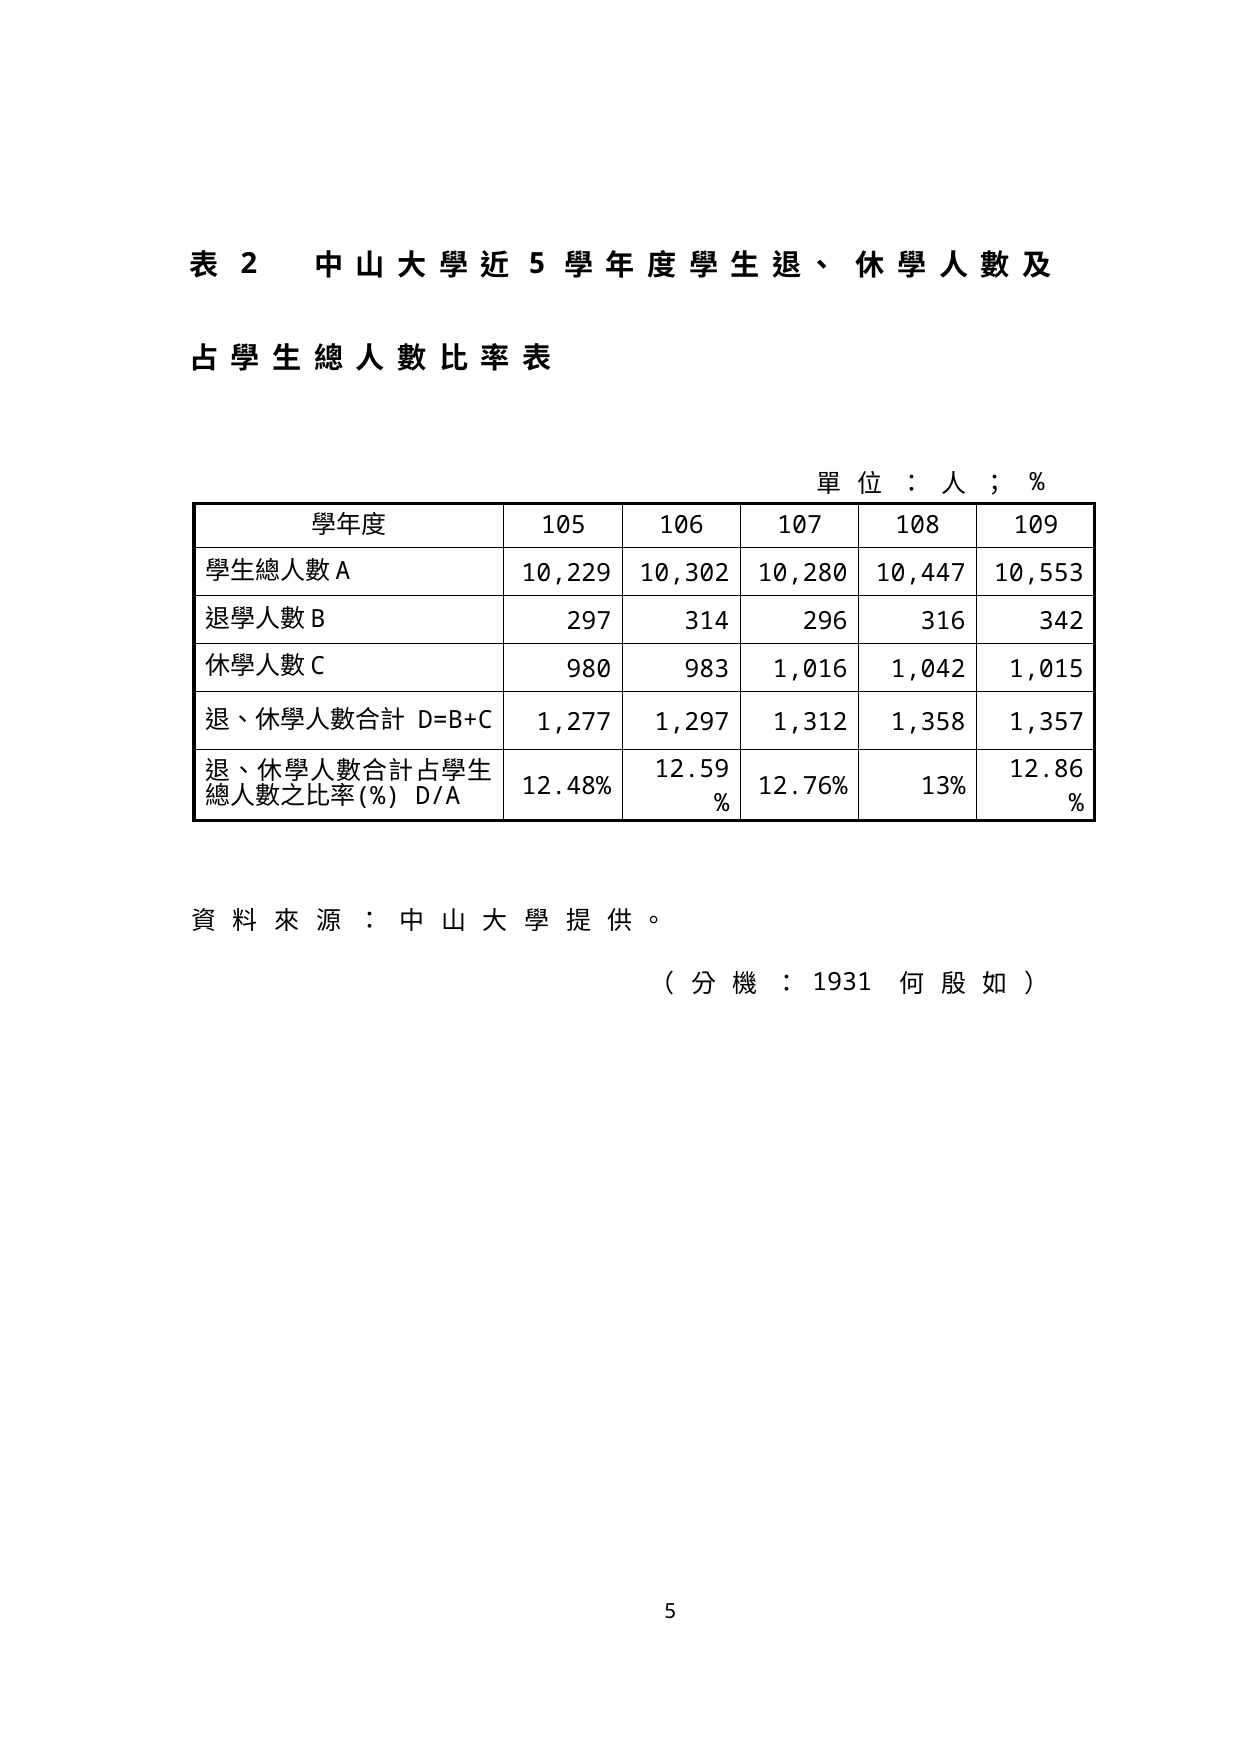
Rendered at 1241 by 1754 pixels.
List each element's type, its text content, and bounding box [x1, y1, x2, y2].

table_header 109 [977, 505, 1093, 547]
table_cell 316 [859, 596, 976, 643]
text （分機：1931 何殷如） [183, 939, 1058, 1002]
text 單位：人；% [183, 439, 1058, 502]
table_header 學年度 [196, 505, 503, 547]
table_cell 10,280 [741, 548, 858, 595]
table_cell 1,015 [977, 644, 1093, 691]
table_cell 12.76% [741, 750, 858, 819]
table_header 108 [859, 505, 976, 547]
table_cell 12.86% [977, 750, 1093, 819]
table_cell 1,358 [859, 692, 976, 749]
table_cell 10,447 [859, 548, 976, 595]
table_header 106 [623, 505, 740, 547]
table_cell 1,297 [623, 692, 740, 749]
table_cell 342 [977, 596, 1093, 643]
table_cell 退、休學人數合計 D=B+C [196, 692, 503, 749]
table_cell 10,302 [623, 548, 740, 595]
table_cell 退、休學人數合計占學生總人數之比率(%) D/A [196, 750, 503, 819]
table_cell 13% [859, 750, 976, 819]
table_cell 12.48% [504, 750, 622, 819]
table_cell 297 [504, 596, 622, 643]
table_cell 休學人數C [196, 644, 503, 691]
table_cell 10,553 [977, 548, 1093, 595]
table_cell 980 [504, 644, 622, 691]
table_cell 1,042 [859, 644, 976, 691]
table_cell 10,229 [504, 548, 622, 595]
table_cell 983 [623, 644, 740, 691]
table_cell 1,016 [741, 644, 858, 691]
table_cell 學生總人數A [196, 548, 503, 595]
text 資料來源：中山大學提供。 [183, 877, 1058, 939]
table_header 105 [504, 505, 622, 547]
table_cell 退學人數B [196, 596, 503, 643]
table_cell 1,277 [504, 692, 622, 749]
table_cell 1,357 [977, 692, 1093, 749]
table_header 107 [741, 505, 858, 547]
text 表2 中山大學近5學年度學生退、休學人數及占學生總人數比率表 [183, 189, 1058, 377]
table_cell 296 [741, 596, 858, 643]
table_cell 314 [623, 596, 740, 643]
table_cell 1,312 [741, 692, 858, 749]
table_cell 12.59% [623, 750, 740, 819]
